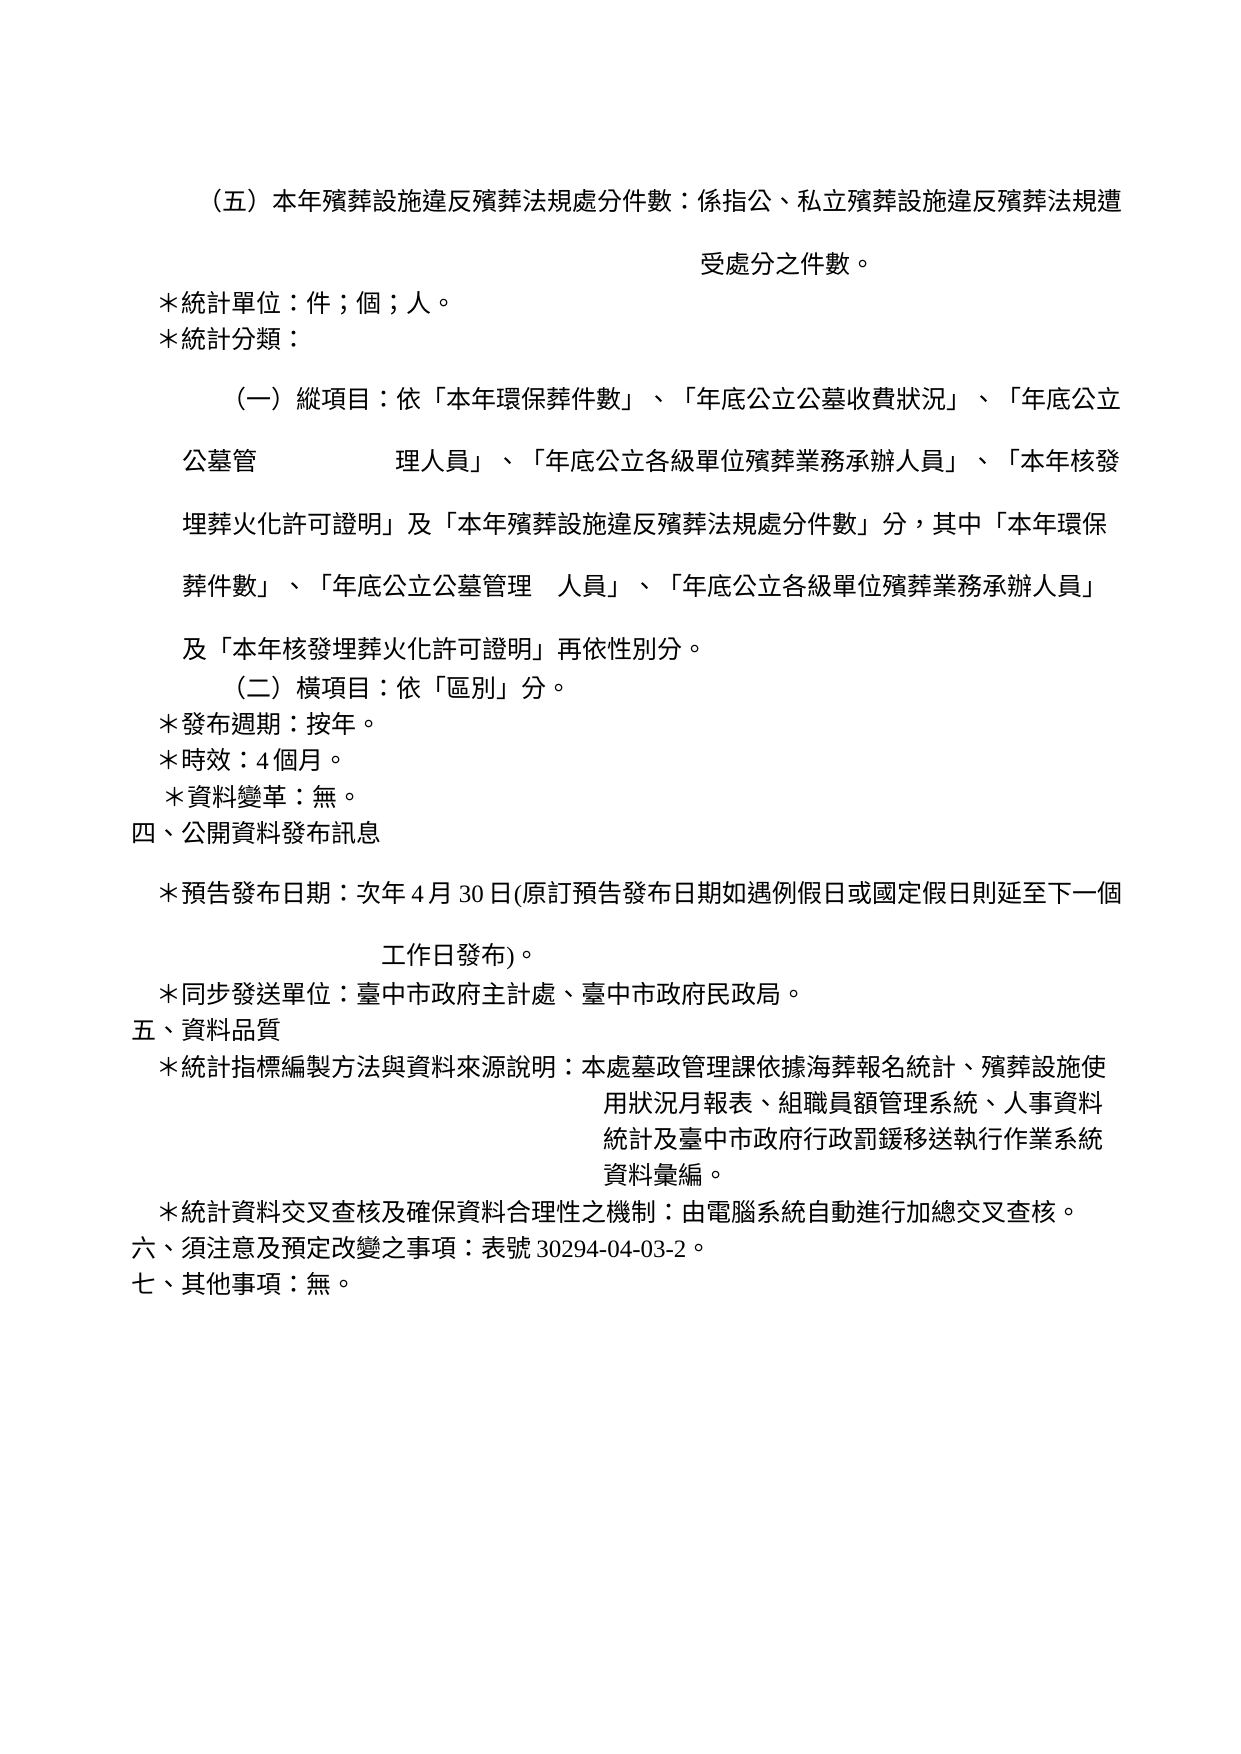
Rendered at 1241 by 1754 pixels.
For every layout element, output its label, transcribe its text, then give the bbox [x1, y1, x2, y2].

text （二）橫項目：依「區別」分。 [131, 668, 1125, 704]
text ＊時效：4個月。 [131, 741, 1125, 777]
text ＊預告發布日期：次年4月30日(原訂預告發布日期如遇例假日或國定假日則延至下一個工作日發布)。 [131, 849, 1125, 974]
text （五）本年殯葬設施違反殯葬法規處分件數：係指公、私立殯葬設施違反殯葬法規遭 受處分之件數。 [185, 158, 1125, 283]
text ＊同步發送單位：臺中市政府主計處、臺中市政府民政局。 [131, 974, 1125, 1011]
text 七、其他事項：無。 [131, 1264, 1125, 1301]
text ＊統計分類： [131, 319, 1125, 356]
text ＊統計單位：件；個；人。 [131, 283, 1125, 319]
text ＊統計資料交叉查核及確保資料合理性之機制：由電腦系統自動進行加總交叉查核。 [131, 1192, 1125, 1228]
text 四、公開資料發布訊息 [131, 813, 1125, 849]
text （一）縱項目：依「本年環保葬件數」、「年底公立公墓收費狀況」、「年底公立公墓管 理人員」、「年底公立各級單位殯葬業務承辦人員」、「本年核發埋葬火化許可證明」及「本年殯葬設施違反殯葬法規處分件數」分，其中「本年環保葬件數」、「年底公立公墓管理 人員」、「年底公立各級單位殯葬業務承辦人員」及「本年核發埋葬火化許可證明」再依性別分。 [131, 356, 1125, 668]
text ＊統計指標編製方法與資料來源說明：本處墓政管理課依據海葬報名統計、殯葬設施使用狀況月報表、組職員額管理系統、人事資料統計及臺中市政府行政罰鍰移送執行作業系統資料彙編。 [131, 1047, 1125, 1192]
text 六、須注意及預定改變之事項：表號30294-04-03-2。 [131, 1228, 1125, 1264]
text ＊資料變革：無。 [131, 777, 1125, 813]
text ＊發布週期：按年。 [131, 704, 1125, 741]
text 五、資料品質 [131, 1011, 1125, 1047]
